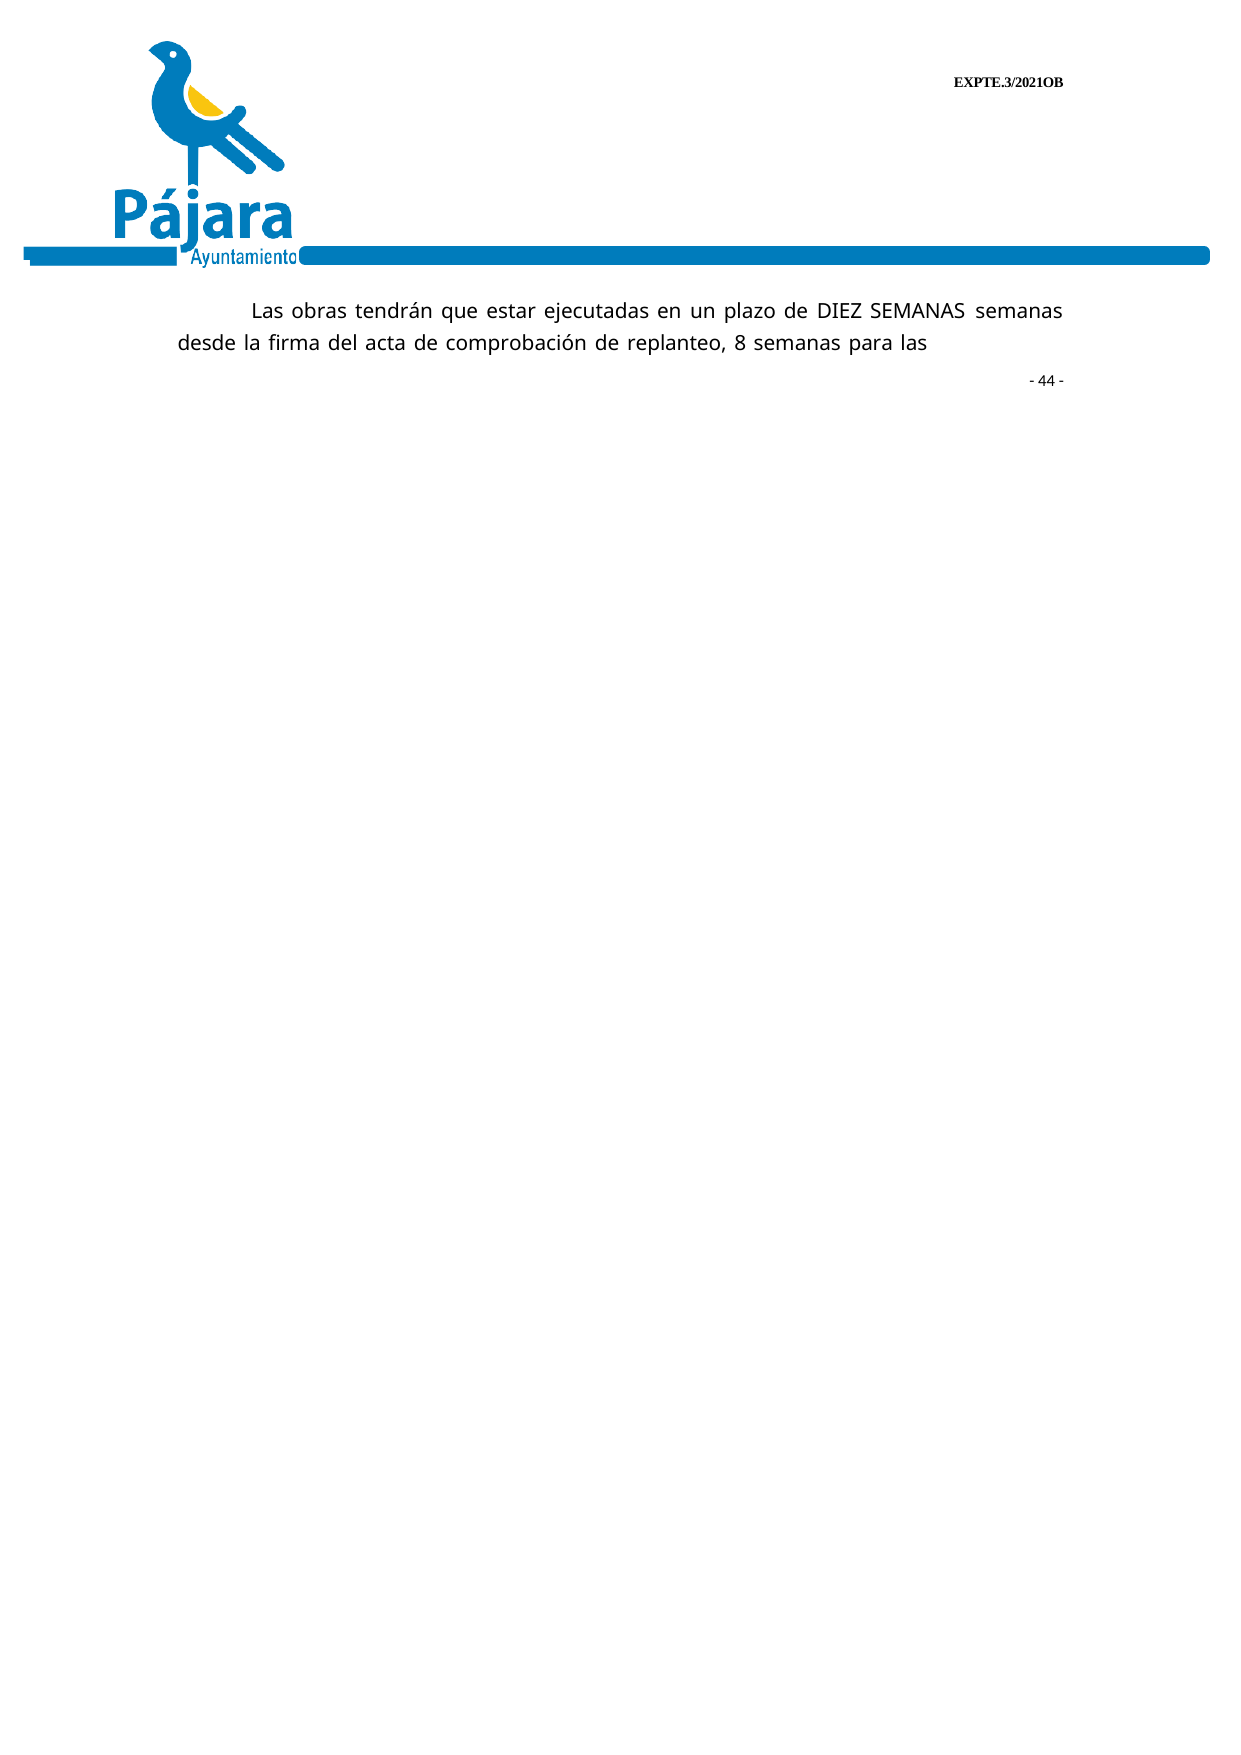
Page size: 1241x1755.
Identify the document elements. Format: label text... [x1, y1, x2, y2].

text - 44 - [4, 371, 1064, 391]
text Las obras tendrán que estar ejecutadas en un plazo de DIEZ SEMANAS semanas desde la firma del acta de comprobación de replanteo, 8 semanas para las [177, 296, 1064, 357]
